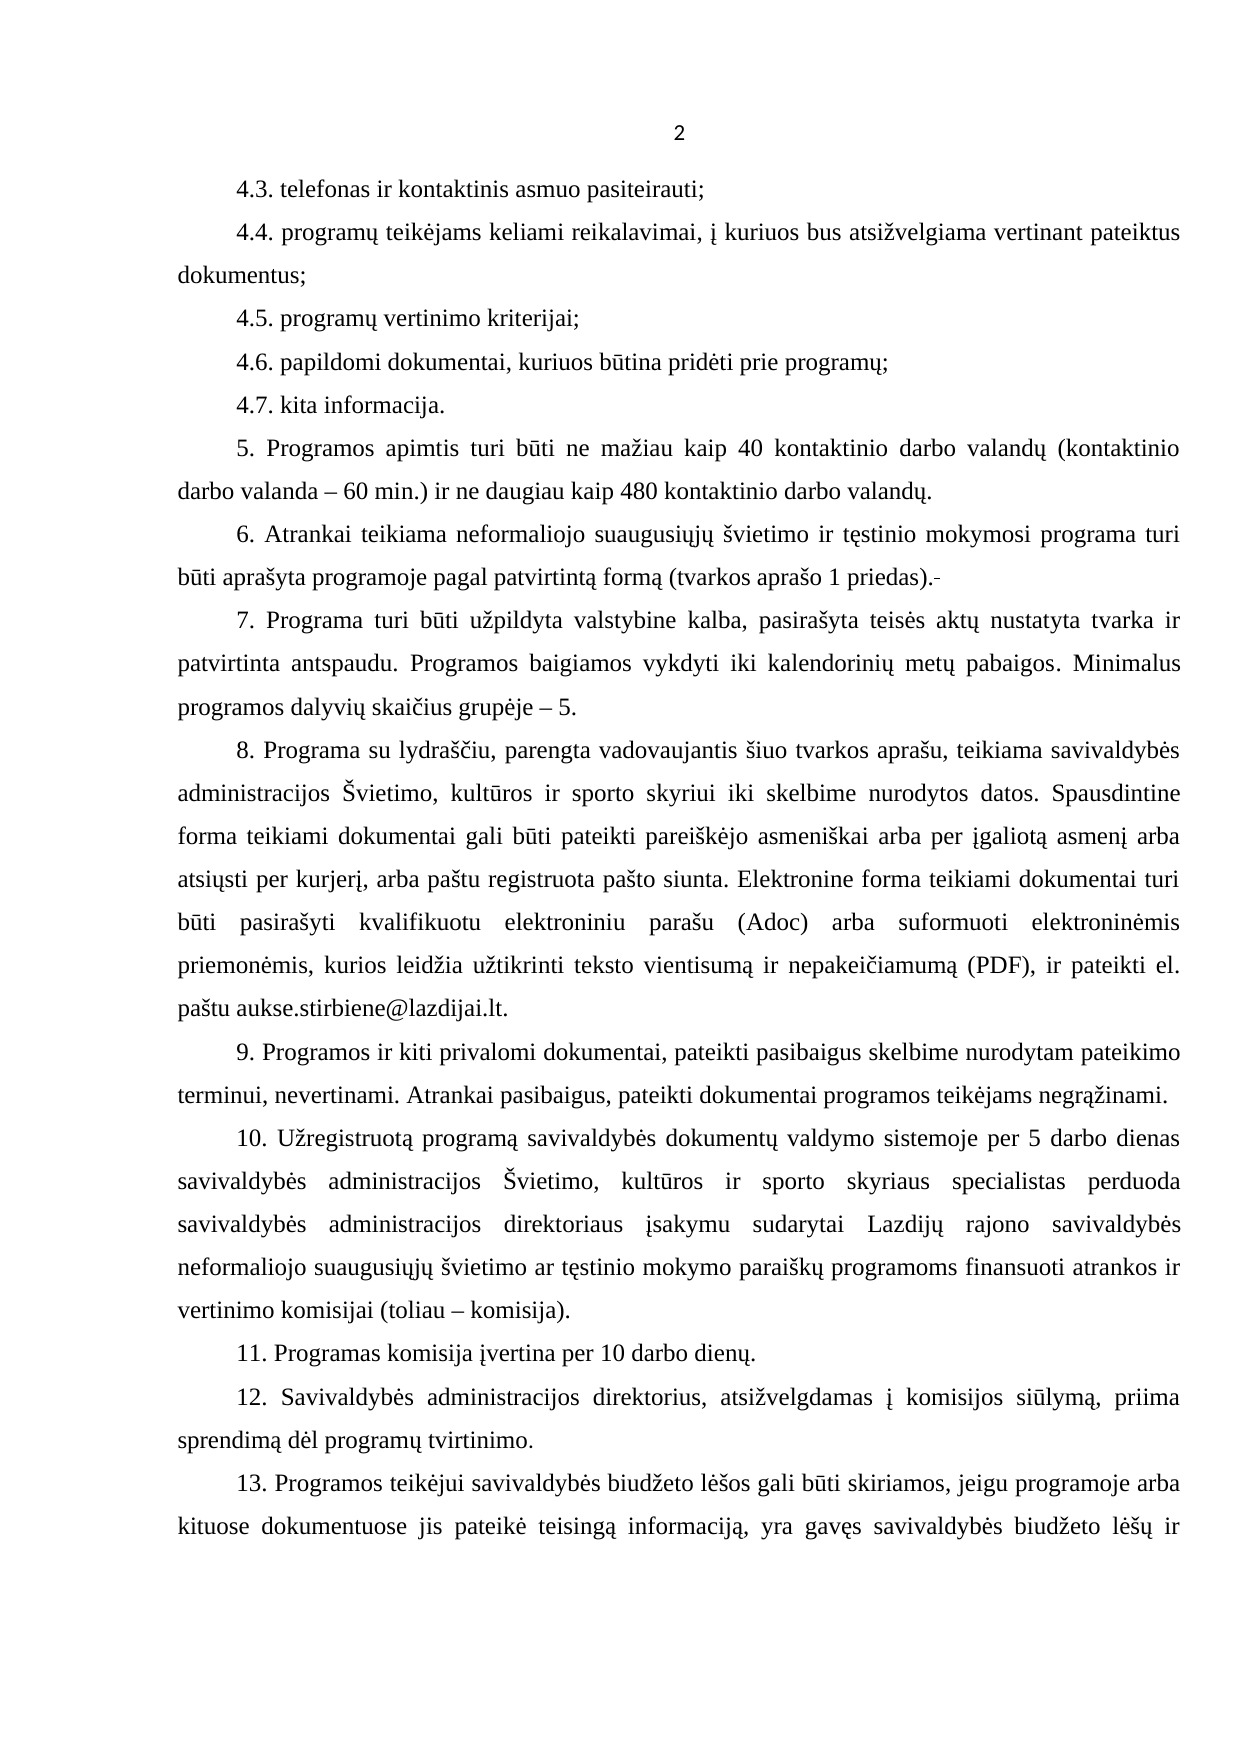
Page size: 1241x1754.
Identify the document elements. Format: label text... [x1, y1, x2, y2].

text 9. Programos ir kiti privalomi dokumentai, pateikti pasibaigus skelbime nurodytam pateikimo terminui, nevertinami. Atrankai pasibaigus, pateikti dokumentai programos teikėjams negrąžinami. [177, 1037, 1181, 1108]
text 5. Programos apimtis turi būti ne mažiau kaip 40 kontaktinio darbo valandų (kontaktinio darbo valanda – 60 min.) ir ne daugiau kaip 480 kontaktinio darbo valandų. [177, 433, 1181, 505]
text 11. Programas komisija įvertina per 10 darbo dienų. [177, 1338, 1181, 1367]
text 4.7. kita informacija. [177, 390, 1181, 418]
text 4.6. papildomi dokumentai, kuriuos būtina pridėti prie programų; [177, 347, 1181, 375]
text 13. Programos teikėjui savivaldybės biudžeto lėšos gali būti skiriamos, jeigu programoje arba kituose dokumentuose jis pateikė teisingą informaciją, yra gavęs savivaldybės biudžeto lėšų ir [177, 1468, 1181, 1540]
text 4.5. programų vertinimo kriterijai; [177, 303, 1181, 332]
text 4.4. programų teikėjams keliami reikalavimai, į kuriuos bus atsižvelgiama vertinant pateiktus dokumentus; [177, 217, 1181, 289]
text 10. Užregistruotą programą savivaldybės dokumentų valdymo sistemoje per 5 darbo dienas savivaldybės administracijos Švietimo, kultūros ir sporto skyriaus specialistas perduoda savivaldybės administracijos direktoriaus įsakymu sudarytai Lazdijų rajono savivaldybės neformaliojo suaugusiųjų švietimo ar tęstinio mokymo paraiškų programoms finansuoti atrankos ir vertinimo komisijai (toliau – komisija). [177, 1123, 1181, 1324]
text 4.3. telefonas ir kontaktinis asmuo pasiteirauti; [177, 174, 1181, 203]
text 12. Savivaldybės administracijos direktorius, atsižvelgdamas į komisijos siūlymą, priima sprendimą dėl programų tvirtinimo. [177, 1382, 1181, 1454]
text 8. Programa su lydraščiu, parengta vadovaujantis šiuo tvarkos aprašu, teikiama savivaldybės administracijos Švietimo, kultūros ir sporto skyriui iki skelbime nurodytos datos. Spausdintine forma teikiami dokumentai gali būti pateikti pareiškėjo asmeniškai arba per įgaliotą asmenį arba atsiųsti per kurjerį, arba paštu registruota pašto siunta. Elektronine forma teikiami dokumentai turi būti pasirašyti kvalifikuotu elektroniniu parašu (Adoc) arba suformuoti elektroninėmis priemonėmis, kurios leidžia užtikrinti teksto vientisumą ir nepakeičiamumą (PDF), ir pateikti el. paštu aukse.stirbiene@lazdijai.lt. [177, 735, 1181, 1022]
text 6. Atrankai teikiama neformaliojo suaugusiųjų švietimo ir tęstinio mokymosi programa turi būti aprašyta programoje pagal patvirtintą formą (tvarkos aprašo 1 priedas). [177, 519, 1181, 591]
text 7. Programa turi būti užpildyta valstybine kalba, pasirašyta teisės aktų nustatyta tvarka ir patvirtinta antspaudu. Programos baigiamos vykdyti iki kalendorinių metų pabaigos. Minimalus programos dalyvių skaičius grupėje – 5. [177, 605, 1181, 720]
